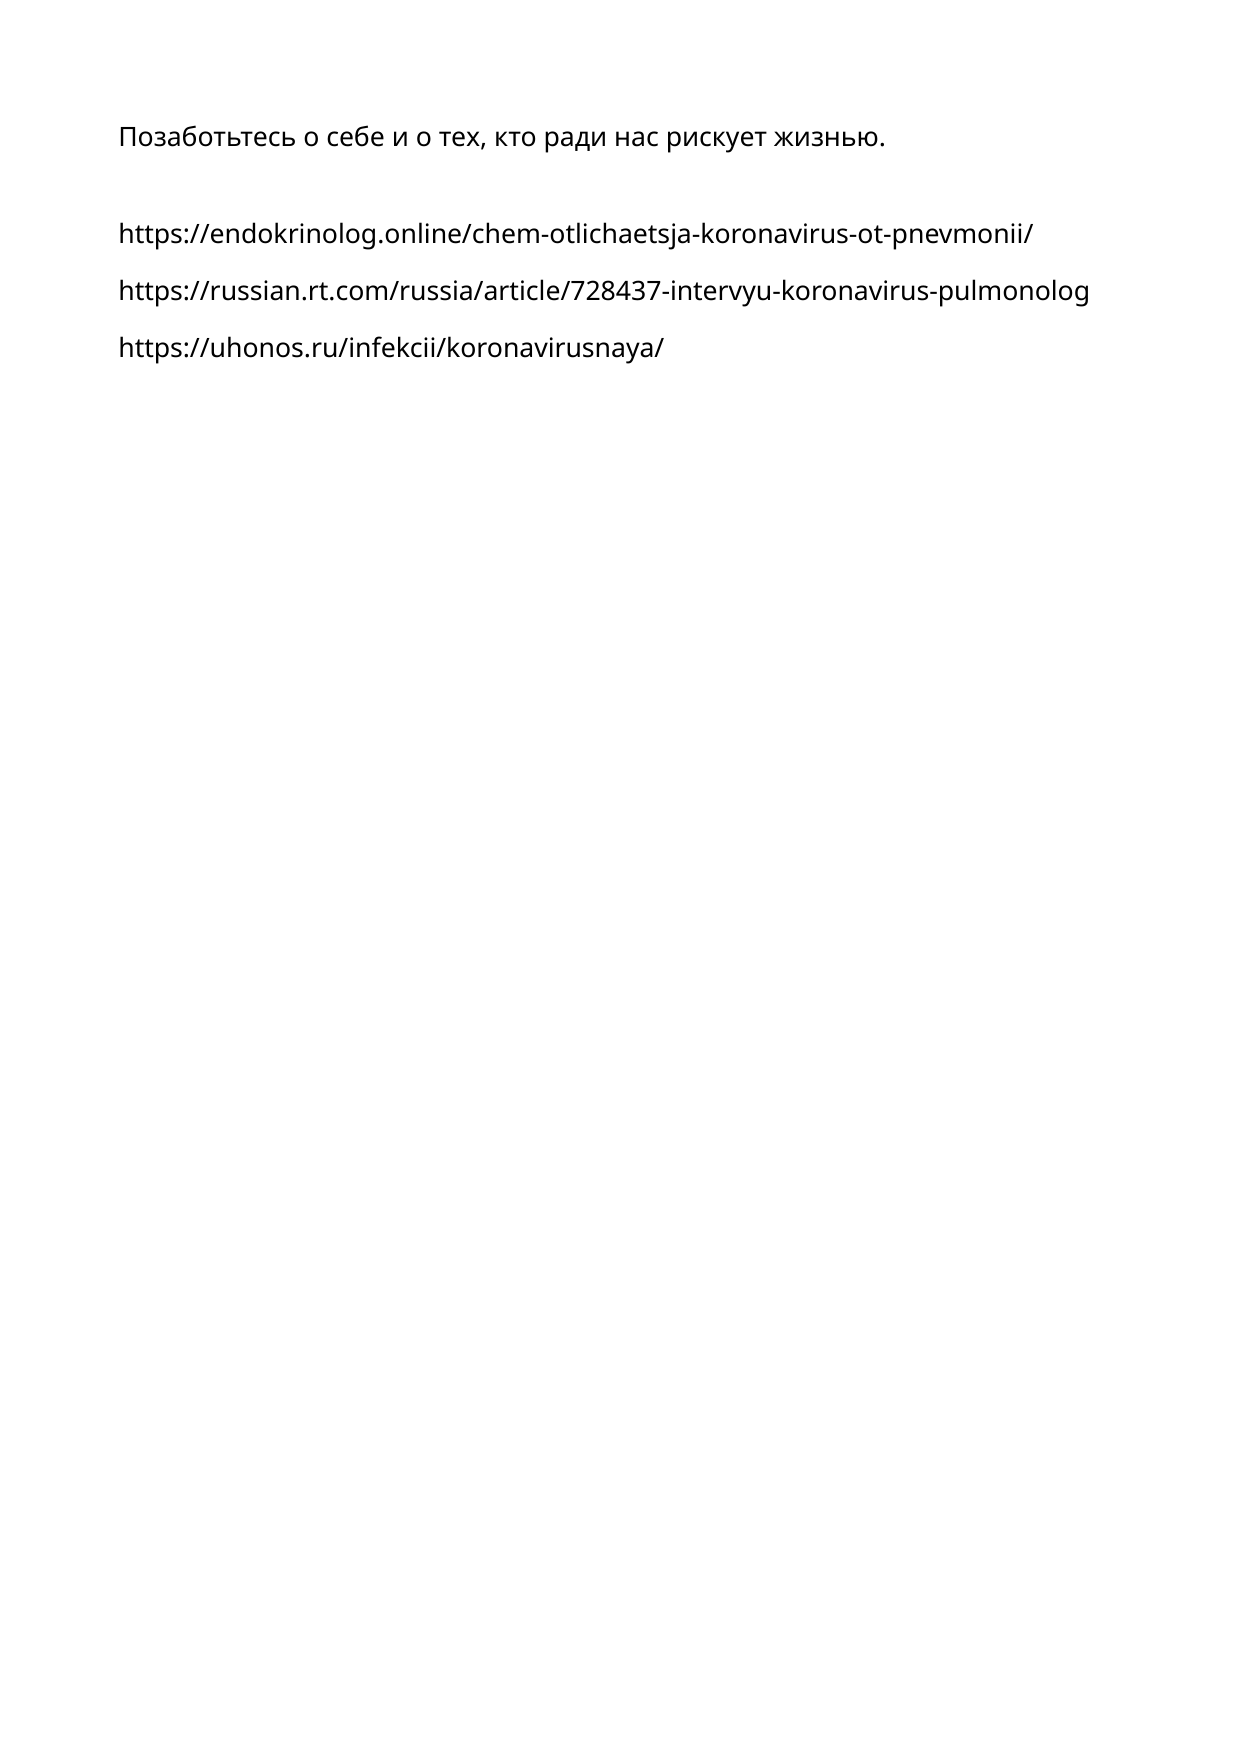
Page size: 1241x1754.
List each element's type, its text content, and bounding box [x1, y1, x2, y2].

text Позаботьтесь о себе и о тех, кто ради нас рискует жизнью. [118, 118, 1122, 154]
text https://endokrinolog.online/chem-otlichaetsja-koronavirus-ot-pnevmonii/ https://russian.rt.com/russia/article/728437-intervyu-koronavirus-pulmonolog https://uhonos.ru/infekcii/koronavirusnaya/ [118, 215, 1122, 365]
